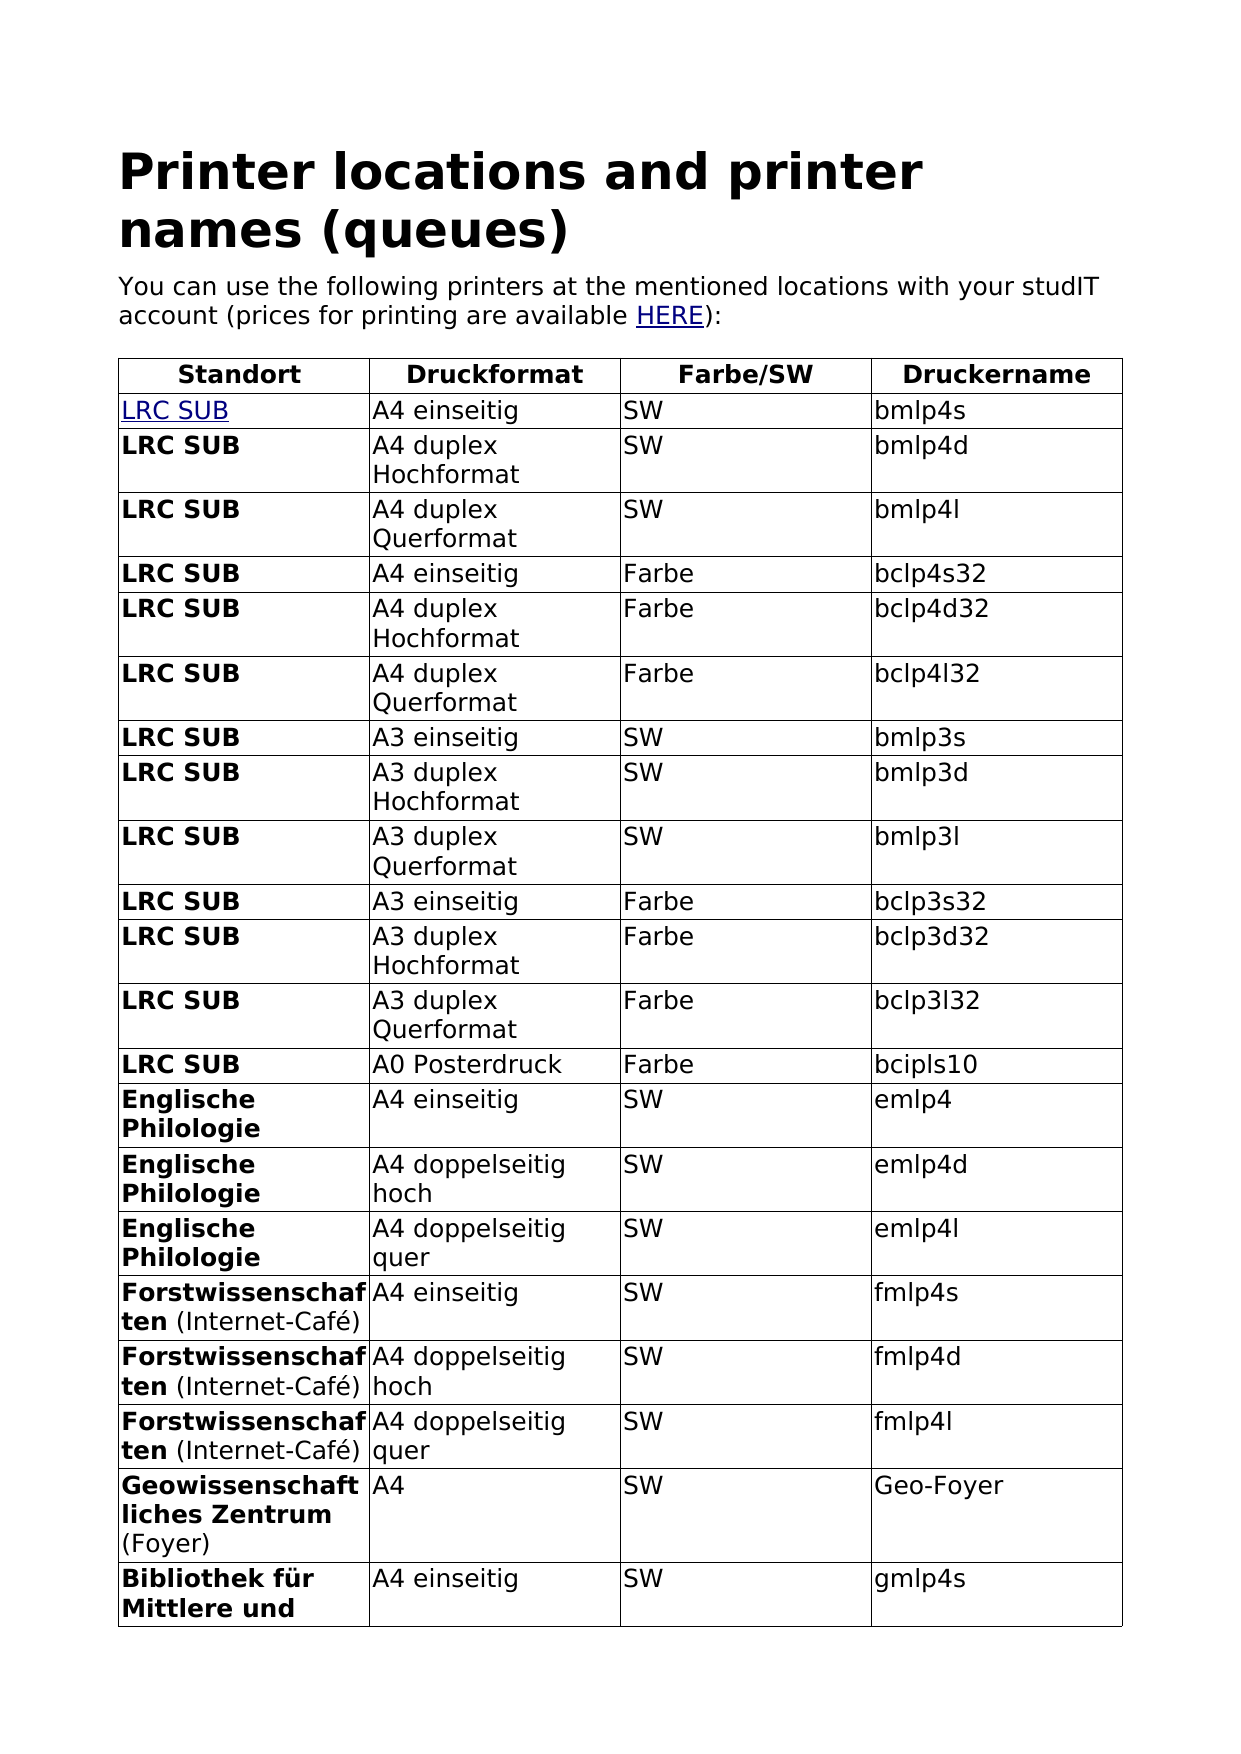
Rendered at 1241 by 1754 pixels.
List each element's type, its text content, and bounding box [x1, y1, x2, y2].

table_cell SW [621, 1148, 871, 1211]
table_header Druckername [872, 359, 1122, 393]
table_cell bmlp4l [872, 493, 1122, 556]
table_cell SW [621, 429, 871, 492]
table_cell A4 [370, 1469, 620, 1562]
table_cell SW [621, 756, 871, 819]
table_cell bclp3l32 [872, 984, 1122, 1047]
table_header Druckformat [370, 359, 620, 393]
table_cell LRC SUB [119, 756, 369, 819]
table_cell Englische Philologie [119, 1148, 369, 1211]
table_cell LRC SUB [119, 1049, 369, 1082]
table_cell Farbe [621, 593, 871, 656]
table_cell fmlp4d [872, 1341, 1122, 1404]
table_header Farbe/SW [621, 359, 871, 393]
table_cell A4 einseitig [370, 394, 620, 428]
table_cell bclp3s32 [872, 885, 1122, 919]
table_cell A4 doppelseitig hoch [370, 1341, 620, 1404]
table_cell LRC SUB [119, 593, 369, 656]
table_cell LRC SUB [119, 920, 369, 983]
table_cell A4 doppelseitig hoch [370, 1148, 620, 1211]
table_cell LRC SUB [119, 429, 369, 492]
table_cell A3 duplex Hochformat [370, 756, 620, 819]
table_cell Geowissenschaftliches Zentrum (Foyer) [119, 1469, 369, 1562]
table_cell Forstwissenschaften (Internet-Café) [119, 1405, 369, 1468]
table_cell SW [621, 1469, 871, 1562]
table_cell LRC SUB [119, 394, 369, 428]
table_cell bmlp4d [872, 429, 1122, 492]
table_cell LRC SUB [119, 657, 369, 720]
table_cell A3 duplex Querformat [370, 821, 620, 884]
table_cell SW [621, 1341, 871, 1404]
table_cell bclp4s32 [872, 557, 1122, 592]
table_cell SW [621, 821, 871, 884]
table_cell LRC SUB [119, 885, 369, 919]
table_cell emlp4l [872, 1212, 1122, 1275]
table_cell A4 einseitig [370, 1276, 620, 1339]
table_cell gmlp4s [872, 1563, 1122, 1626]
table_cell A4 duplex Hochformat [370, 429, 620, 492]
table_cell LRC SUB [119, 984, 369, 1047]
table_header Standort [119, 359, 369, 393]
table_cell A3 einseitig [370, 885, 620, 919]
table_cell A3 duplex Hochformat [370, 920, 620, 983]
table_cell Farbe [621, 984, 871, 1047]
table_cell SW [621, 721, 871, 755]
table_cell A4 duplex Querformat [370, 493, 620, 556]
table_cell A4 einseitig [370, 1084, 620, 1147]
table_cell bclp4l32 [872, 657, 1122, 720]
table_cell bmlp4s [872, 394, 1122, 428]
table_cell fmlp4l [872, 1405, 1122, 1468]
table_cell A4 einseitig [370, 1563, 620, 1626]
table_cell Farbe [621, 920, 871, 983]
table_cell bclp4d32 [872, 593, 1122, 656]
table_cell LRC SUB [119, 493, 369, 556]
table_cell bmlp3l [872, 821, 1122, 884]
table_cell A3 einseitig [370, 721, 620, 755]
table_cell SW [621, 1084, 871, 1147]
table_cell Englische Philologie [119, 1212, 369, 1275]
table_cell A0 Posterdruck [370, 1049, 620, 1082]
table_cell LRC SUB [119, 557, 369, 592]
table_cell Englische Philologie [119, 1084, 369, 1147]
table_cell Farbe [621, 1049, 871, 1082]
table_cell Farbe [621, 885, 871, 919]
table_cell fmlp4s [872, 1276, 1122, 1339]
table_cell A4 doppelseitig quer [370, 1405, 620, 1468]
table_cell A3 duplex Querformat [370, 984, 620, 1047]
table_cell emlp4d [872, 1148, 1122, 1211]
text You can use the following printers at the mentioned locations with your studIT account (prices for printing are available HERE): [118, 272, 1122, 330]
table_cell Geo-Foyer [872, 1469, 1122, 1562]
subtitle Printer locations and printer names (queues) [118, 143, 1122, 259]
table_cell Farbe [621, 557, 871, 592]
table_cell bclp3d32 [872, 920, 1122, 983]
table_cell bmlp3s [872, 721, 1122, 755]
table_cell SW [621, 493, 871, 556]
table_cell A4 duplex Hochformat [370, 593, 620, 656]
table_cell SW [621, 1405, 871, 1468]
table_cell LRC SUB [119, 721, 369, 755]
table_cell Bibliothek für Mittlere und [119, 1563, 369, 1626]
table_cell emlp4 [872, 1084, 1122, 1147]
table_cell bcipls10 [872, 1049, 1122, 1082]
table_cell A4 duplex Querformat [370, 657, 620, 720]
table_cell LRC SUB [119, 821, 369, 884]
table_cell A4 einseitig [370, 557, 620, 592]
table_cell SW [621, 1212, 871, 1275]
table_cell Forstwissenschaften (Internet-Café) [119, 1276, 369, 1339]
table_cell SW [621, 1563, 871, 1626]
table_cell SW [621, 394, 871, 428]
table_cell Farbe [621, 657, 871, 720]
table_cell SW [621, 1276, 871, 1339]
table_cell A4 doppelseitig quer [370, 1212, 620, 1275]
table_cell bmlp3d [872, 756, 1122, 819]
table_cell Forstwissenschaften (Internet-Café) [119, 1341, 369, 1404]
